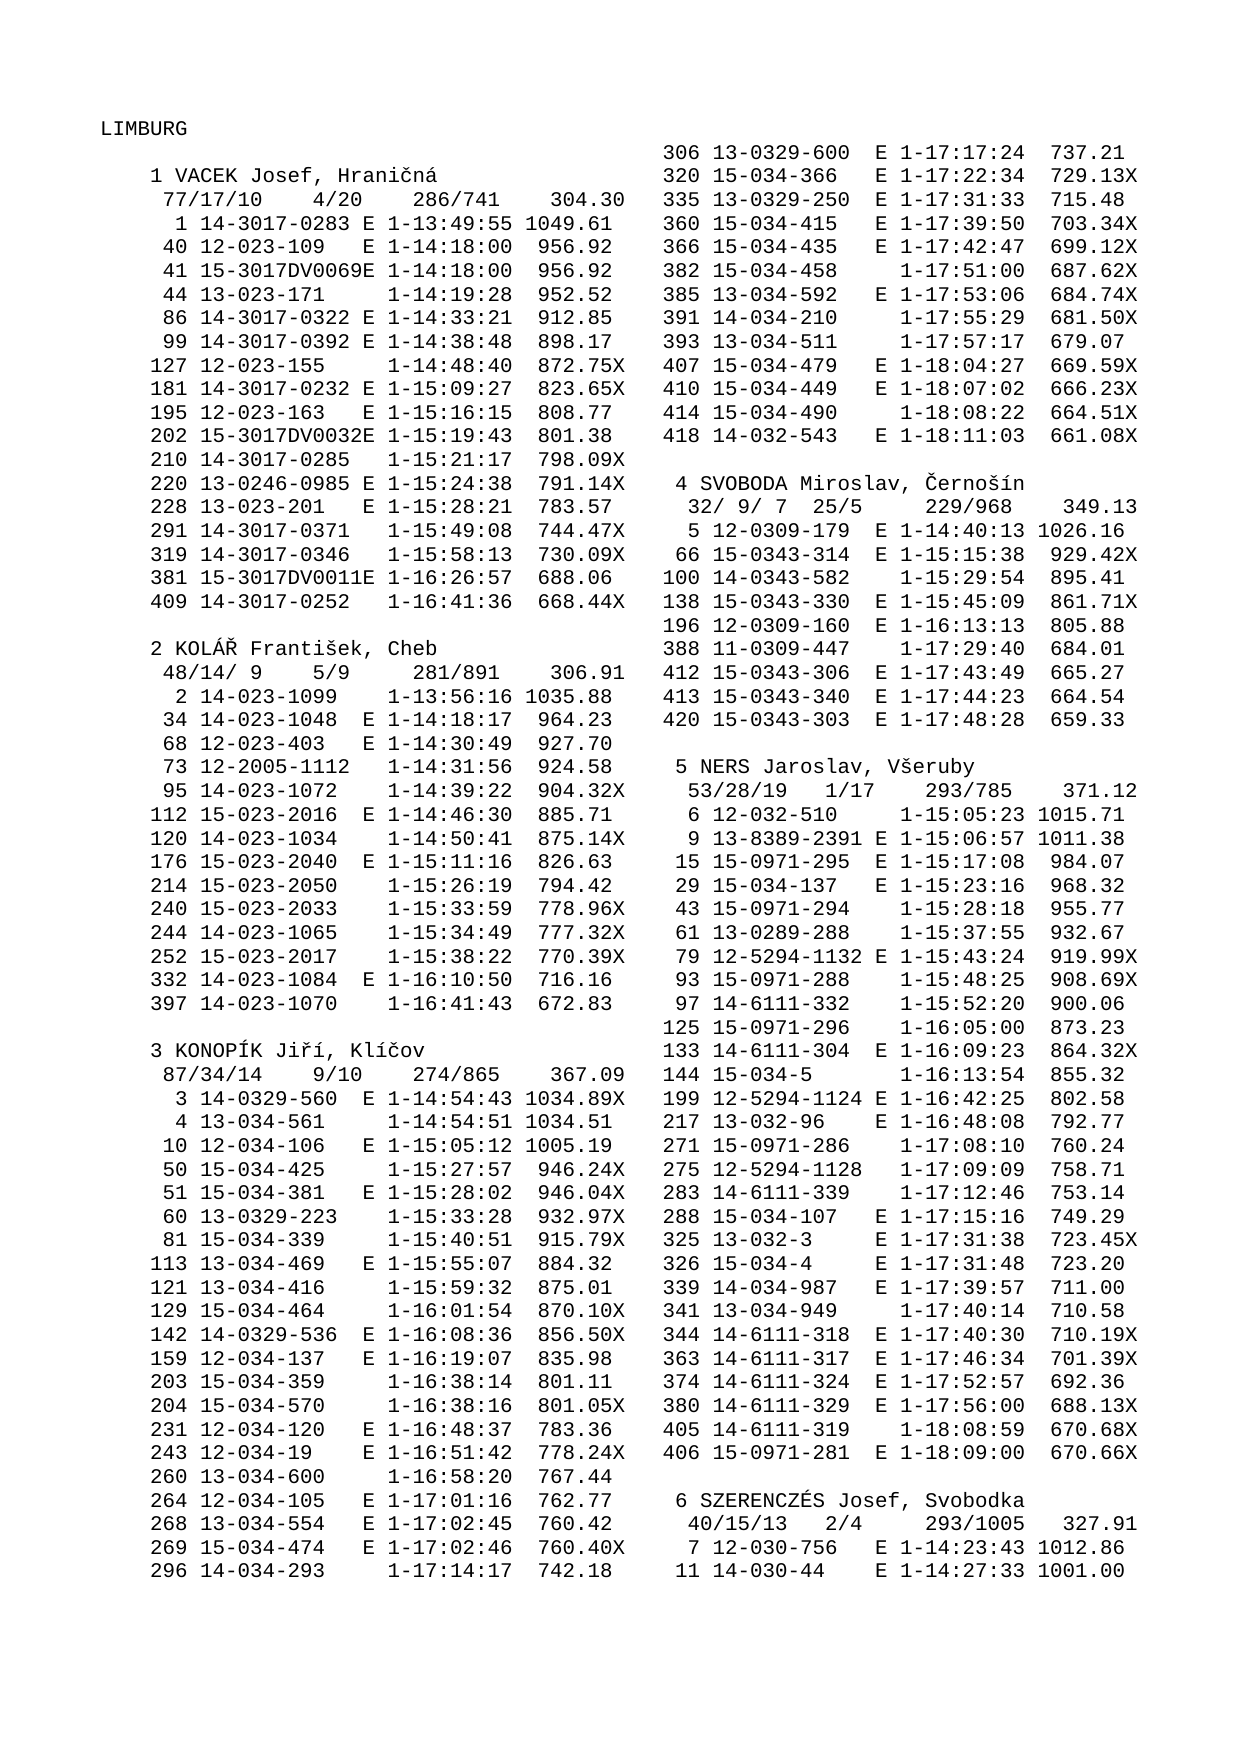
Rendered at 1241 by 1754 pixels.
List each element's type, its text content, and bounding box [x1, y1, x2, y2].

text 240 15-023-2033 1-15:33:59 778.96X 43 15-0971-294 1-15:28:18 955.77 [100, 898, 1158, 922]
text 142 14-0329-536 E 1-16:08:36 856.50X 344 14-6111-318 E 1-17:40:30 710.19X [100, 1324, 1158, 1348]
text 195 12-023-163 E 1-15:16:15 808.77 414 15-034-490 1-18:08:22 664.51X [100, 402, 1158, 426]
text LIMBURG [100, 118, 1158, 142]
text 260 13-034-600 1-16:58:20 767.44 [100, 1466, 1158, 1489]
text 127 12-023-155 1-14:48:40 872.75X 407 15-034-479 E 1-18:04:27 669.59X [100, 354, 1158, 378]
text 176 15-023-2040 E 1-15:11:16 826.63 15 15-0971-295 E 1-15:17:08 984.07 [100, 851, 1158, 875]
text 220 13-0246-0985 E 1-15:24:38 791.14X 4 SVOBODA Miroslav, Černošín [100, 473, 1158, 496]
text 228 13-023-201 E 1-15:28:21 783.57 32/ 9/ 7 25/5 229/968 349.13 [100, 496, 1158, 520]
text 306 13-0329-600 E 1-17:17:24 737.21 [100, 142, 1158, 165]
text 34 14-023-1048 E 1-14:18:17 964.23 420 15-0343-303 E 1-17:48:28 659.33 [100, 709, 1158, 733]
text 252 15-023-2017 1-15:38:22 770.39X 79 12-5294-1132 E 1-15:43:24 919.99X [100, 946, 1158, 969]
text 243 12-034-19 E 1-16:51:42 778.24X 406 15-0971-281 E 1-18:09:00 670.66X [100, 1442, 1158, 1466]
text 95 14-023-1072 1-14:39:22 904.32X 53/28/19 1/17 293/785 371.12 [100, 780, 1158, 804]
text 296 14-034-293 1-17:14:17 742.18 11 14-030-44 E 1-14:27:33 1001.00 [100, 1561, 1158, 1584]
text 40 12-023-109 E 1-14:18:00 956.92 366 15-034-435 E 1-17:42:47 699.12X [100, 236, 1158, 260]
text 112 15-023-2016 E 1-14:46:30 885.71 6 12-032-510 1-15:05:23 1015.71 [100, 804, 1158, 827]
text 1 VACEK Josef, Hraničná 320 15-034-366 E 1-17:22:34 729.13X [100, 165, 1158, 189]
text 397 14-023-1070 1-16:41:43 672.83 97 14-6111-332 1-15:52:20 900.06 [100, 993, 1158, 1017]
text 113 13-034-469 E 1-15:55:07 884.32 326 15-034-4 E 1-17:31:48 723.20 [100, 1253, 1158, 1277]
text 73 12-2005-1112 1-14:31:56 924.58 5 NERS Jaroslav, Všeruby [100, 757, 1158, 780]
text 204 15-034-570 1-16:38:16 801.05X 380 14-6111-329 E 1-17:56:00 688.13X [100, 1395, 1158, 1419]
text 60 13-0329-223 1-15:33:28 932.97X 288 15-034-107 E 1-17:15:16 749.29 [100, 1206, 1158, 1229]
text 202 15-3017DV0032E 1-15:19:43 801.38 418 14-032-543 E 1-18:11:03 661.08X [100, 426, 1158, 449]
text 3 KONOPÍK Jiří, Klíčov 133 14-6111-304 E 1-16:09:23 864.32X [100, 1040, 1158, 1064]
text 203 15-034-359 1-16:38:14 801.11 374 14-6111-324 E 1-17:52:57 692.36 [100, 1371, 1158, 1395]
text 332 14-023-1084 E 1-16:10:50 716.16 93 15-0971-288 1-15:48:25 908.69X [100, 969, 1158, 993]
text 319 14-3017-0346 1-15:58:13 730.09X 66 15-0343-314 E 1-15:15:38 929.42X [100, 544, 1158, 567]
text 381 15-3017DV0011E 1-16:26:57 688.06 100 14-0343-582 1-15:29:54 895.41 [100, 567, 1158, 591]
text 77/17/10 4/20 286/741 304.30 335 13-0329-250 E 1-17:31:33 715.48 [100, 189, 1158, 213]
text 2 KOLÁŘ František, Cheb 388 11-0309-447 1-17:29:40 684.01 [100, 638, 1158, 662]
text 159 12-034-137 E 1-16:19:07 835.98 363 14-6111-317 E 1-17:46:34 701.39X [100, 1348, 1158, 1371]
text 48/14/ 9 5/9 281/891 306.91 412 15-0343-306 E 1-17:43:49 665.27 [100, 662, 1158, 686]
text 291 14-3017-0371 1-15:49:08 744.47X 5 12-0309-179 E 1-14:40:13 1026.16 [100, 520, 1158, 544]
text 3 14-0329-560 E 1-14:54:43 1034.89X 199 12-5294-1124 E 1-16:42:25 802.58 [100, 1088, 1158, 1111]
text 231 12-034-120 E 1-16:48:37 783.36 405 14-6111-319 1-18:08:59 670.68X [100, 1419, 1158, 1442]
text 99 14-3017-0392 E 1-14:38:48 898.17 393 13-034-511 1-17:57:17 679.07 [100, 331, 1158, 354]
text 129 15-034-464 1-16:01:54 870.10X 341 13-034-949 1-17:40:14 710.58 [100, 1300, 1158, 1324]
text 264 12-034-105 E 1-17:01:16 762.77 6 SZERENCZÉS Josef, Svobodka [100, 1489, 1158, 1513]
text 68 12-023-403 E 1-14:30:49 927.70 [100, 733, 1158, 757]
text 87/34/14 9/10 274/865 367.09 144 15-034-5 1-16:13:54 855.32 [100, 1064, 1158, 1088]
text 41 15-3017DV0069E 1-14:18:00 956.92 382 15-034-458 1-17:51:00 687.62X [100, 260, 1158, 284]
text 86 14-3017-0322 E 1-14:33:21 912.85 391 14-034-210 1-17:55:29 681.50X [100, 307, 1158, 331]
text 125 15-0971-296 1-16:05:00 873.23 [100, 1017, 1158, 1040]
text 81 15-034-339 1-15:40:51 915.79X 325 13-032-3 E 1-17:31:38 723.45X [100, 1229, 1158, 1253]
text 2 14-023-1099 1-13:56:16 1035.88 413 15-0343-340 E 1-17:44:23 664.54 [100, 686, 1158, 709]
text 120 14-023-1034 1-14:50:41 875.14X 9 13-8389-2391 E 1-15:06:57 1011.38 [100, 827, 1158, 851]
text 121 13-034-416 1-15:59:32 875.01 339 14-034-987 E 1-17:39:57 711.00 [100, 1277, 1158, 1300]
text 268 13-034-554 E 1-17:02:45 760.42 40/15/13 2/4 293/1005 327.91 [100, 1513, 1158, 1537]
text 1 14-3017-0283 E 1-13:49:55 1049.61 360 15-034-415 E 1-17:39:50 703.34X [100, 213, 1158, 236]
text 214 15-023-2050 1-15:26:19 794.42 29 15-034-137 E 1-15:23:16 968.32 [100, 875, 1158, 898]
text 50 15-034-425 1-15:27:57 946.24X 275 12-5294-1128 1-17:09:09 758.71 [100, 1158, 1158, 1182]
text 269 15-034-474 E 1-17:02:46 760.40X 7 12-030-756 E 1-14:23:43 1012.86 [100, 1537, 1158, 1561]
text 181 14-3017-0232 E 1-15:09:27 823.65X 410 15-034-449 E 1-18:07:02 666.23X [100, 378, 1158, 402]
text 44 13-023-171 1-14:19:28 952.52 385 13-034-592 E 1-17:53:06 684.74X [100, 284, 1158, 307]
text 210 14-3017-0285 1-15:21:17 798.09X [100, 449, 1158, 473]
text 51 15-034-381 E 1-15:28:02 946.04X 283 14-6111-339 1-17:12:46 753.14 [100, 1182, 1158, 1206]
text 196 12-0309-160 E 1-16:13:13 805.88 [100, 615, 1158, 638]
text 409 14-3017-0252 1-16:41:36 668.44X 138 15-0343-330 E 1-15:45:09 861.71X [100, 591, 1158, 615]
text 10 12-034-106 E 1-15:05:12 1005.19 271 15-0971-286 1-17:08:10 760.24 [100, 1135, 1158, 1158]
text 244 14-023-1065 1-15:34:49 777.32X 61 13-0289-288 1-15:37:55 932.67 [100, 922, 1158, 946]
text 4 13-034-561 1-14:54:51 1034.51 217 13-032-96 E 1-16:48:08 792.77 [100, 1111, 1158, 1135]
